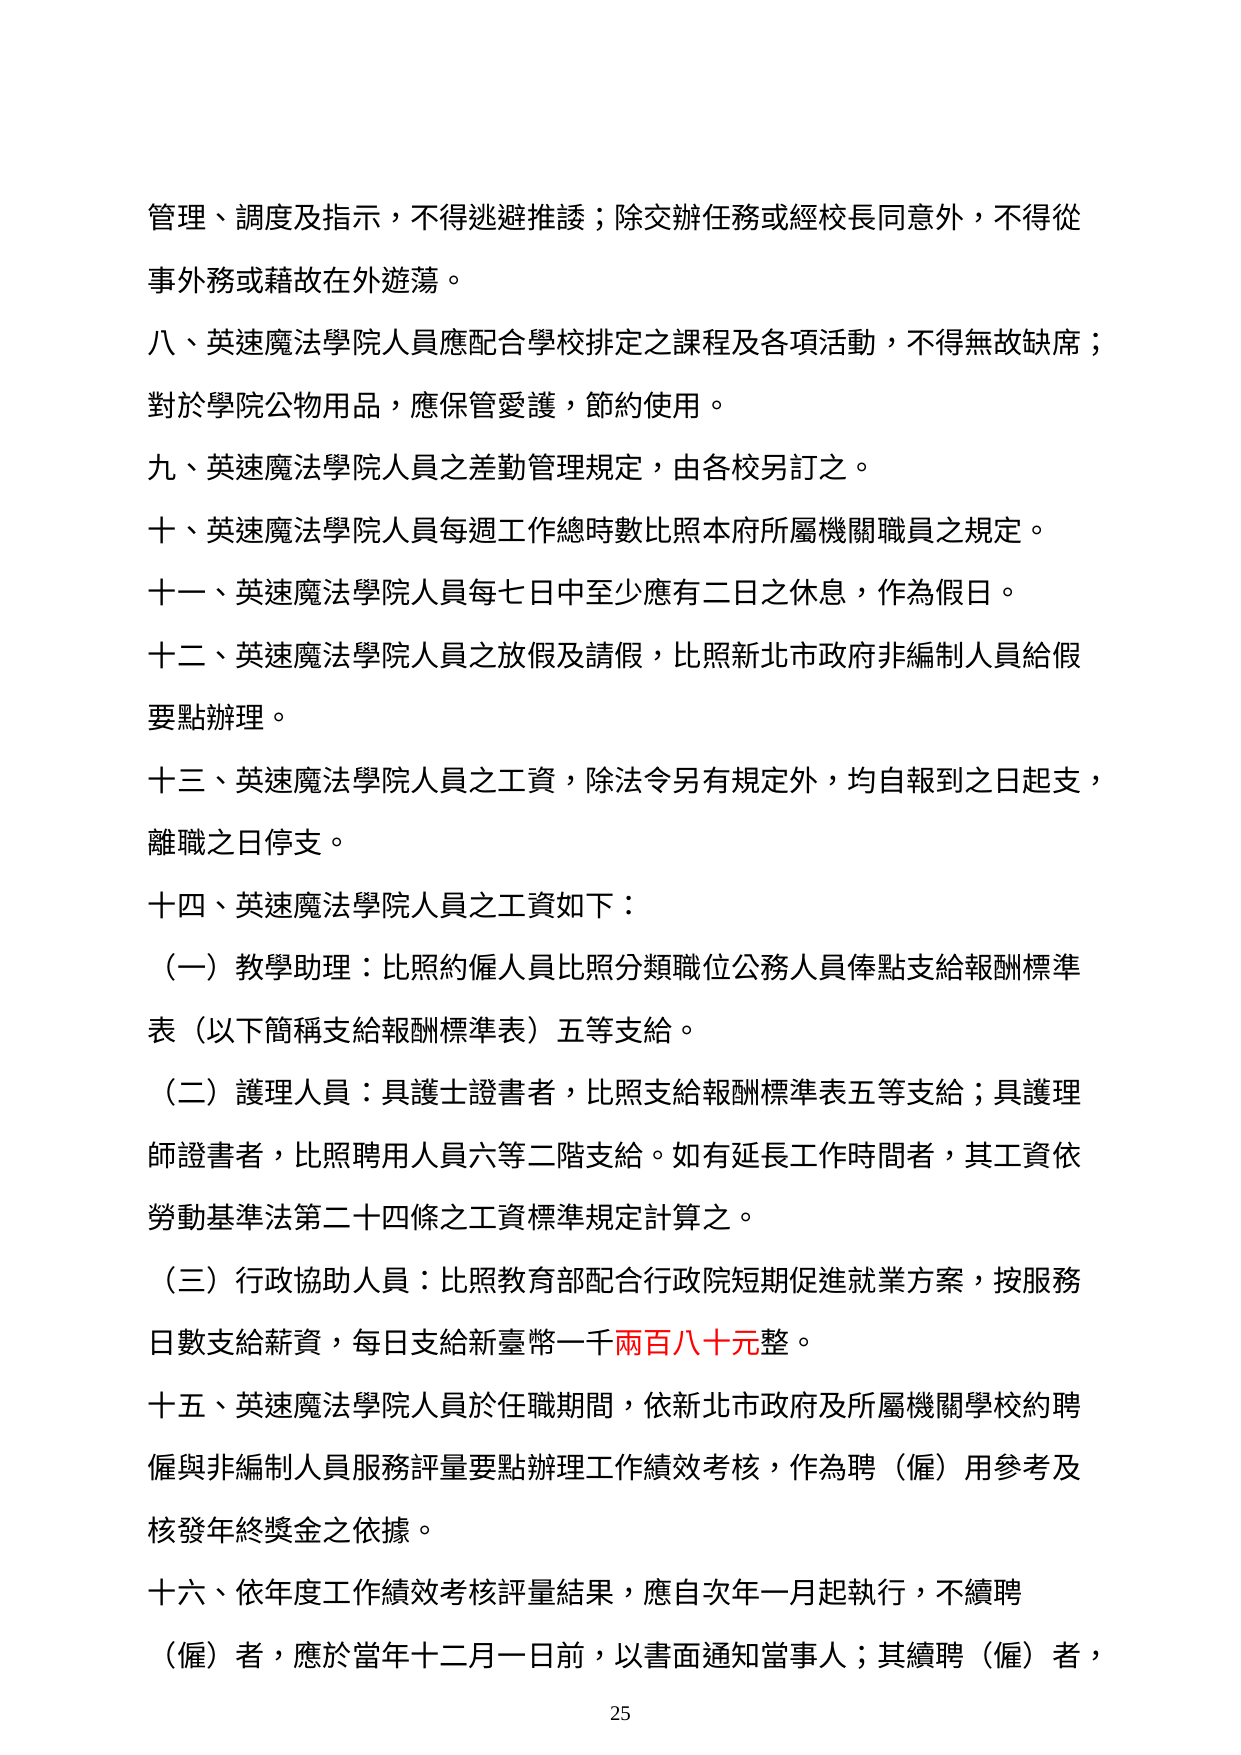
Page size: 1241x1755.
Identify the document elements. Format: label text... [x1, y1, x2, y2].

text 十一、英速魔法學院人員每七日中至少應有二日之休息，作為假日。 [148, 549, 1093, 612]
text 九、英速魔法學院人員之差勤管理規定，由各校另訂之。 [148, 424, 1093, 487]
text （三）行政協助人員：比照教育部配合行政院短期促進就業方案，按服務日數支給薪資，每日支給新臺幣一千兩百八十元整。 [148, 1237, 1093, 1362]
text （一）教學助理：比照約僱人員比照分類職位公務人員俸點支給報酬標準表（以下簡稱支給報酬標準表）五等支給。 [148, 924, 1093, 1049]
text 十六、依年度工作績效考核評量結果，應自次年一月起執行，不續聘（僱）者，應於當年十二月一日前，以書面通知當事人；其續聘（僱）者，依規定辦理續約事宜。 [148, 1549, 1093, 1674]
text 十四、英速魔法學院人員之工資如下： [148, 862, 1093, 924]
text 管理、調度及指示，不得逃避推諉；除交辦任務或經校長同意外，不得從事外務或藉故在外遊蕩。 [148, 174, 1093, 299]
text 十五、英速魔法學院人員於任職期間，依新北市政府及所屬機關學校約聘僱與非編制人員服務評量要點辦理工作績效考核，作為聘（僱）用參考及核發年終獎金之依據。 [148, 1362, 1093, 1549]
text 十三、英速魔法學院人員之工資，除法令另有規定外，均自報到之日起支，離職之日停支。 [148, 737, 1093, 862]
text 八、英速魔法學院人員應配合學校排定之課程及各項活動，不得無故缺席；對於學院公物用品，應保管愛護，節約使用。 [148, 299, 1093, 424]
text 十二、英速魔法學院人員之放假及請假，比照新北市政府非編制人員給假要點辦理。 [148, 612, 1093, 737]
text （二）護理人員：具護士證書者，比照支給報酬標準表五等支給；具護理師證書者，比照聘用人員六等二階支給。如有延長工作時間者，其工資依勞動基準法第二十四條之工資標準規定計算之。 [148, 1049, 1093, 1237]
text 十、英速魔法學院人員每週工作總時數比照本府所屬機關職員之規定。 [148, 487, 1093, 549]
